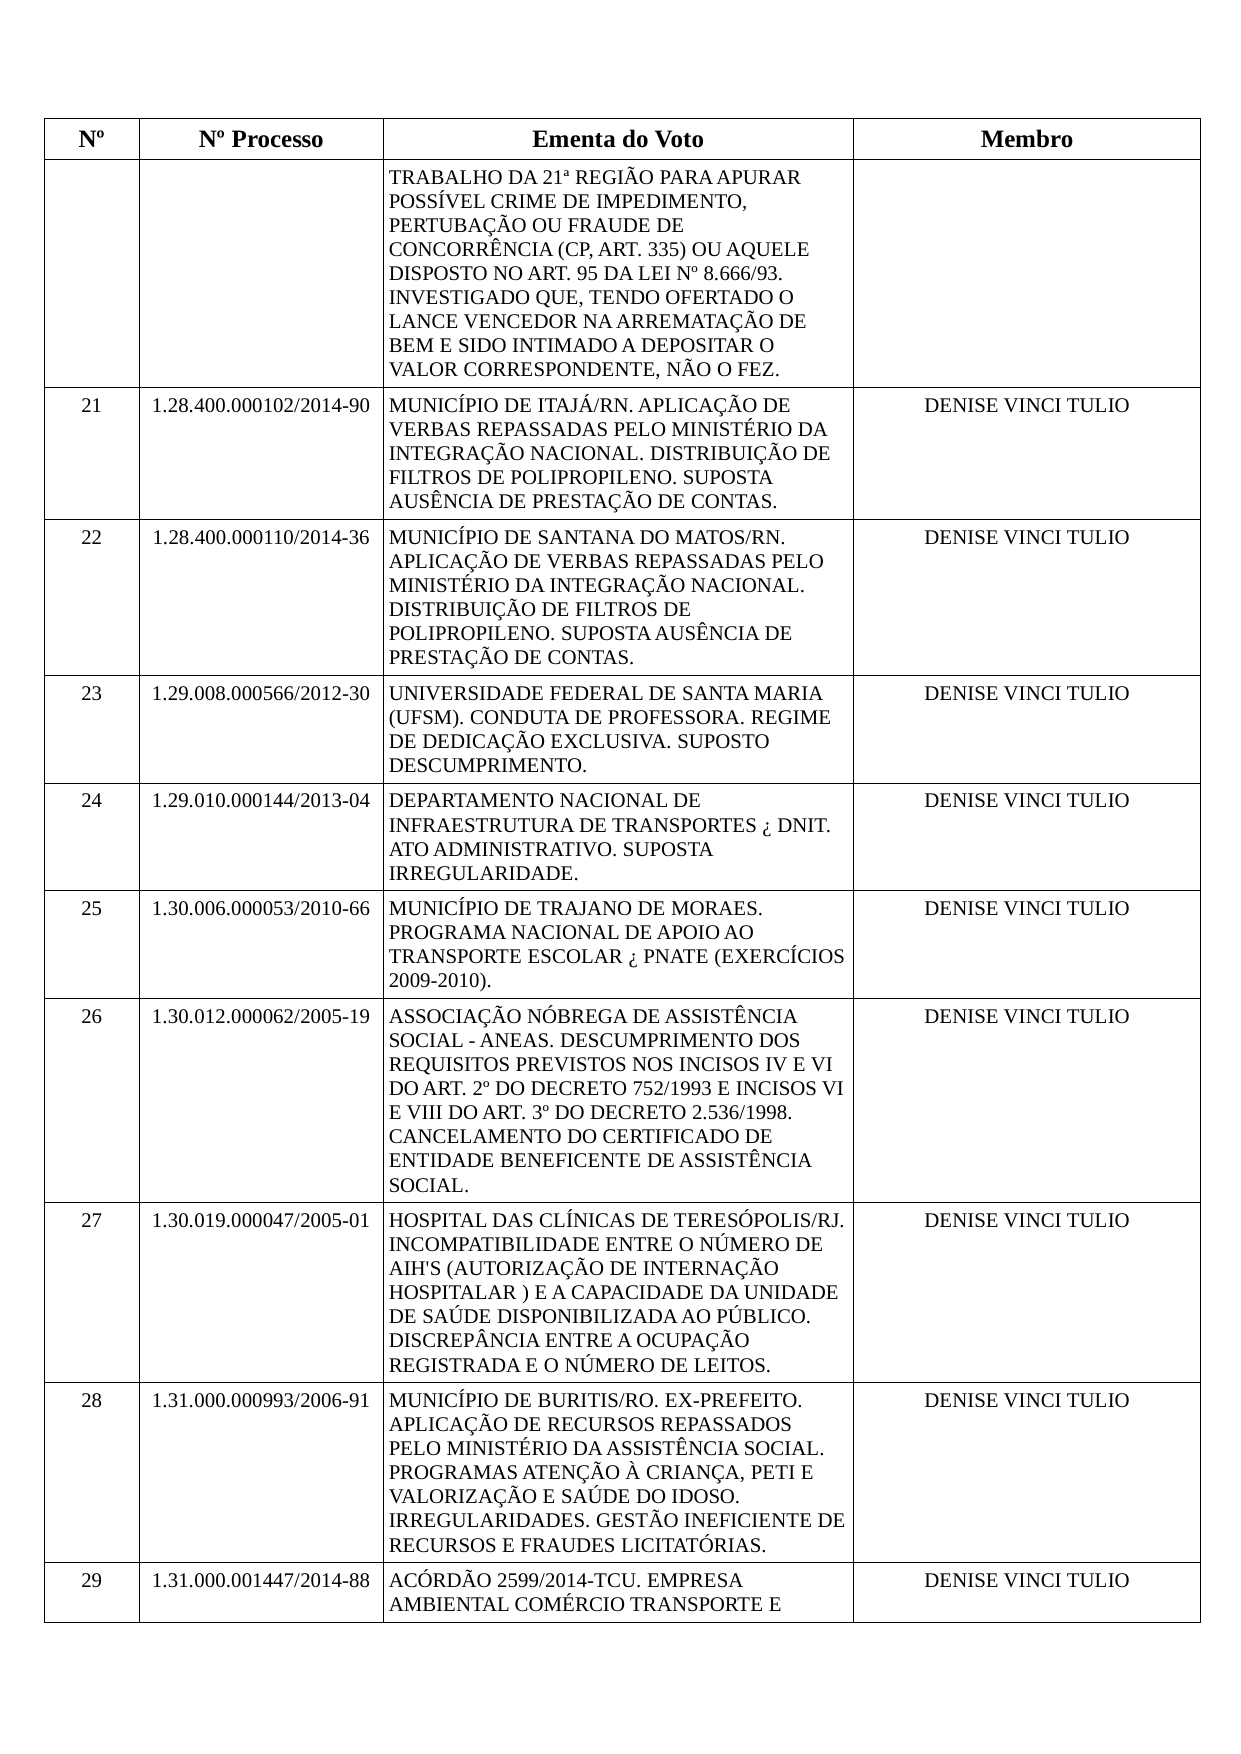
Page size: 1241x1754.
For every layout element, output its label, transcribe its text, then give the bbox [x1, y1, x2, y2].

table_cell DENISE VINCI TULIO [854, 676, 1200, 782]
table_header Membro [854, 119, 1200, 159]
table_cell [45, 160, 139, 387]
table_cell 24 [45, 784, 139, 890]
table_cell 1.29.008.000566/2012-30 [140, 676, 383, 782]
table_cell DENISE VINCI TULIO [854, 388, 1200, 519]
table_cell DENISE VINCI TULIO [854, 999, 1200, 1202]
table_cell MUNICÍPIO DE SANTANA DO MATOS/RN. APLICAÇÃO DE VERBAS REPASSADAS PELO MINISTÉRIO DA INTEGRAÇÃO NACIONAL. DISTRIBUIÇÃO DE FILTROS DE POLIPROPILENO. SUPOSTA AUSÊNCIA DE PRESTAÇÃO DE CONTAS. [384, 520, 853, 675]
table_cell TRABALHO DA 21ª REGIÃO PARA APURAR POSSÍVEL CRIME DE IMPEDIMENTO, PERTUBAÇÃO OU FRAUDE DE CONCORRÊNCIA (CP, ART. 335) OU AQUELE DISPOSTO NO ART. 95 DA LEI Nº 8.666/93. INVESTIGADO QUE, TENDO OFERTADO O LANCE VENCEDOR NA ARREMATAÇÃO DE BEM E SIDO INTIMADO A DEPOSITAR O VALOR CORRESPONDENTE, NÃO O FEZ. [384, 160, 853, 387]
table_cell 1.28.400.000110/2014-36 [140, 520, 383, 675]
table_cell 28 [45, 1383, 139, 1562]
table_cell [140, 160, 383, 387]
table_cell ASSOCIAÇÃO NÓBREGA DE ASSISTÊNCIA SOCIAL - ANEAS. DESCUMPRIMENTO DOS REQUISITOS PREVISTOS NOS INCISOS IV E VI DO ART. 2º DO DECRETO 752/1993 E INCISOS VI E VIII DO ART. 3º DO DECRETO 2.536/1998. CANCELAMENTO DO CERTIFICADO DE ENTIDADE BENEFICENTE DE ASSISTÊNCIA SOCIAL. [384, 999, 853, 1202]
table_cell 29 [45, 1563, 139, 1622]
table_cell 1.29.010.000144/2013-04 [140, 784, 383, 890]
table_cell DEPARTAMENTO NACIONAL DE INFRAESTRUTURA DE TRANSPORTES ¿ DNIT. ATO ADMINISTRATIVO. SUPOSTA IRREGULARIDADE. [384, 784, 853, 890]
table_cell 23 [45, 676, 139, 782]
table_cell 26 [45, 999, 139, 1202]
table_cell 1.30.012.000062/2005-19 [140, 999, 383, 1202]
table_cell 1.31.000.000993/2006-91 [140, 1383, 383, 1562]
table_header Nº [45, 119, 139, 159]
table_cell DENISE VINCI TULIO [854, 1383, 1200, 1562]
table_cell 1.31.000.001447/2014-88 [140, 1563, 383, 1622]
table_cell 1.28.400.000102/2014-90 [140, 388, 383, 519]
table_header Ementa do Voto [384, 119, 853, 159]
table_cell 22 [45, 520, 139, 675]
table_cell DENISE VINCI TULIO [854, 1203, 1200, 1382]
table_cell 1.30.006.000053/2010-66 [140, 891, 383, 998]
table_cell MUNICÍPIO DE BURITIS/RO. EX-PREFEITO. APLICAÇÃO DE RECURSOS REPASSADOS PELO MINISTÉRIO DA ASSISTÊNCIA SOCIAL. PROGRAMAS ATENÇÃO À CRIANÇA, PETI E VALORIZAÇÃO E SAÚDE DO IDOSO. IRREGULARIDADES. GESTÃO INEFICIENTE DE RECURSOS E FRAUDES LICITATÓRIAS. [384, 1383, 853, 1562]
table_cell 21 [45, 388, 139, 519]
table_cell DENISE VINCI TULIO [854, 891, 1200, 998]
table_cell DENISE VINCI TULIO [854, 520, 1200, 675]
table_cell ACÓRDÃO 2599/2014-TCU. EMPRESA AMBIENTAL COMÉRCIO TRANSPORTE E [384, 1563, 853, 1622]
table_cell [854, 160, 1200, 387]
table_cell DENISE VINCI TULIO [854, 784, 1200, 890]
table_cell HOSPITAL DAS CLÍNICAS DE TERESÓPOLIS/RJ. INCOMPATIBILIDADE ENTRE O NÚMERO DE AIH'S (AUTORIZAÇÃO DE INTERNAÇÃO HOSPITALAR ) E A CAPACIDADE DA UNIDADE DE SAÚDE DISPONIBILIZADA AO PÚBLICO. DISCREPÂNCIA ENTRE A OCUPAÇÃO REGISTRADA E O NÚMERO DE LEITOS. [384, 1203, 853, 1382]
table_cell MUNICÍPIO DE ITAJÁ/RN. APLICAÇÃO DE VERBAS REPASSADAS PELO MINISTÉRIO DA INTEGRAÇÃO NACIONAL. DISTRIBUIÇÃO DE FILTROS DE POLIPROPILENO. SUPOSTA AUSÊNCIA DE PRESTAÇÃO DE CONTAS. [384, 388, 853, 519]
table_cell DENISE VINCI TULIO [854, 1563, 1200, 1622]
table_cell UNIVERSIDADE FEDERAL DE SANTA MARIA (UFSM). CONDUTA DE PROFESSORA. REGIME DE DEDICAÇÃO EXCLUSIVA. SUPOSTO DESCUMPRIMENTO. [384, 676, 853, 782]
table_header Nº Processo [140, 119, 383, 159]
table_cell 25 [45, 891, 139, 998]
table_cell 1.30.019.000047/2005-01 [140, 1203, 383, 1382]
table_cell 27 [45, 1203, 139, 1382]
table_cell MUNICÍPIO DE TRAJANO DE MORAES. PROGRAMA NACIONAL DE APOIO AO TRANSPORTE ESCOLAR ¿ PNATE (EXERCÍCIOS 2009-2010). [384, 891, 853, 998]
